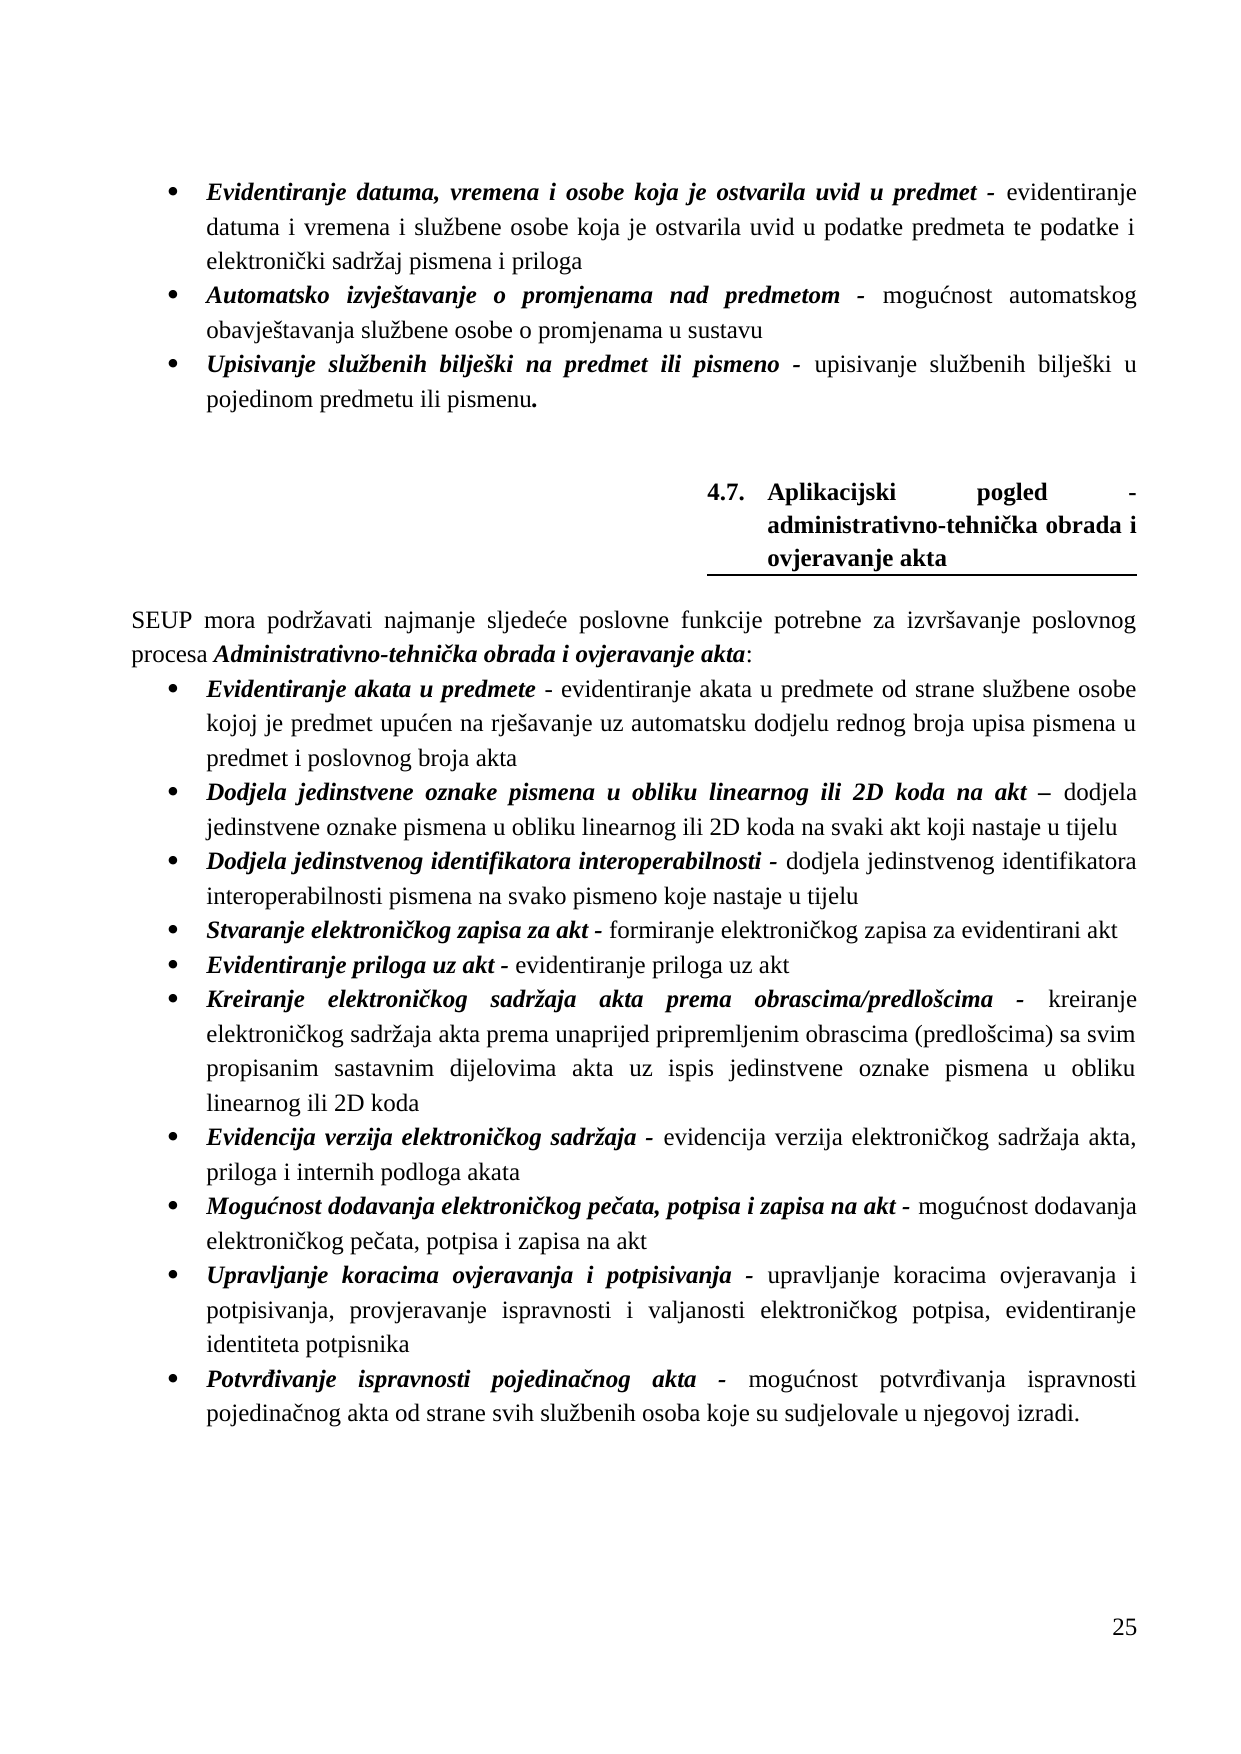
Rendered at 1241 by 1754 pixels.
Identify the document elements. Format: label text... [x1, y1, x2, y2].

list Dodjela jedinstvenog identifikatora interoperabilnosti - dodjela jedinstvenog identifikatora interoperabilnosti pismena na svako pismeno koje nastaje u tijelu [169, 846, 1137, 910]
text SEUP mora podržavati najmanje sljedeće poslovne funkcije potrebne za izvršavanje poslovnog procesa Administrativno-tehnička obrada i ovjeravanje akta: [131, 605, 1137, 668]
list Mogućnost dodavanja elektroničkog pečata, potpisa i zapisa na akt - mogućnost dodavanja elektroničkog pečata, potpisa i zapisa na akt [169, 1191, 1137, 1254]
list Upravljanje koracima ovjeravanja i potpisivanja - upravljanje koracima ovjeravanja i potpisivanja, provjeravanje ispravnosti i valjanosti elektroničkog potpisa, evidentiranje identiteta potpisnika [169, 1260, 1137, 1358]
list Upisivanje službenih bilješki na predmet ili pismeno - upisivanje službenih bilješki u pojedinom predmetu ili pismenu. [169, 349, 1137, 413]
list Evidencija verzija elektroničkog sadržaja - evidencija verzija elektroničkog sadržaja akta, priloga i internih podloga akata [169, 1122, 1137, 1186]
list Potvrđivanje ispravnosti pojedinačnog akta - mogućnost potvrđivanja ispravnosti pojedinačnog akta od strane svih službenih osoba koje su sudjelovale u njegovoj izradi. [169, 1364, 1137, 1427]
list Automatsko izvještavanje o promjenama nad predmetom - mogućnost automatskog obavještavanja službene osobe o promjenama u sustavu [169, 281, 1137, 344]
list Kreiranje elektroničkog sadržaja akta prema obrascima/predlošcima - kreiranje elektroničkog sadržaja akta prema unaprijed pripremljenim obrascima (predlošcima) sa svim propisanim sastavnim dijelovima akta uz ispis jedinstvene oznake pismena u obliku linearnog ili 2D koda [169, 984, 1137, 1117]
list Evidentiranje akata u predmete - evidentiranje akata u predmete od strane službene osobe kojoj je predmet upućen na rješavanje uz automatsku dodjelu rednog broja upisa pismena u predmet i poslovnog broja akta [169, 674, 1137, 772]
list Evidentiranje datuma, vremena i osobe koja je ostvarila uvid u predmet - evidentiranje datuma i vremena i službene osobe koja je ostvarila uvid u podatke predmeta te podatke i elektronički sadržaj pismena i priloga [169, 177, 1137, 275]
list Stvaranje elektroničkog zapisa za akt - formiranje elektroničkog zapisa za evidentirani akt [169, 915, 1137, 944]
list Dodjela jedinstvene oznake pismena u obliku linearnog ili 2D koda na akt – dodjela jedinstvene oznake pismena u obliku linearnog ili 2D koda na svaki akt koji nastaje u tijelu [169, 777, 1137, 841]
subtitle Aplikacijski pogled - administrativno-tehnička obrada i ovjeravanje akta [707, 477, 1137, 574]
list Evidentiranje priloga uz akt - evidentiranje priloga uz akt [169, 950, 1137, 979]
